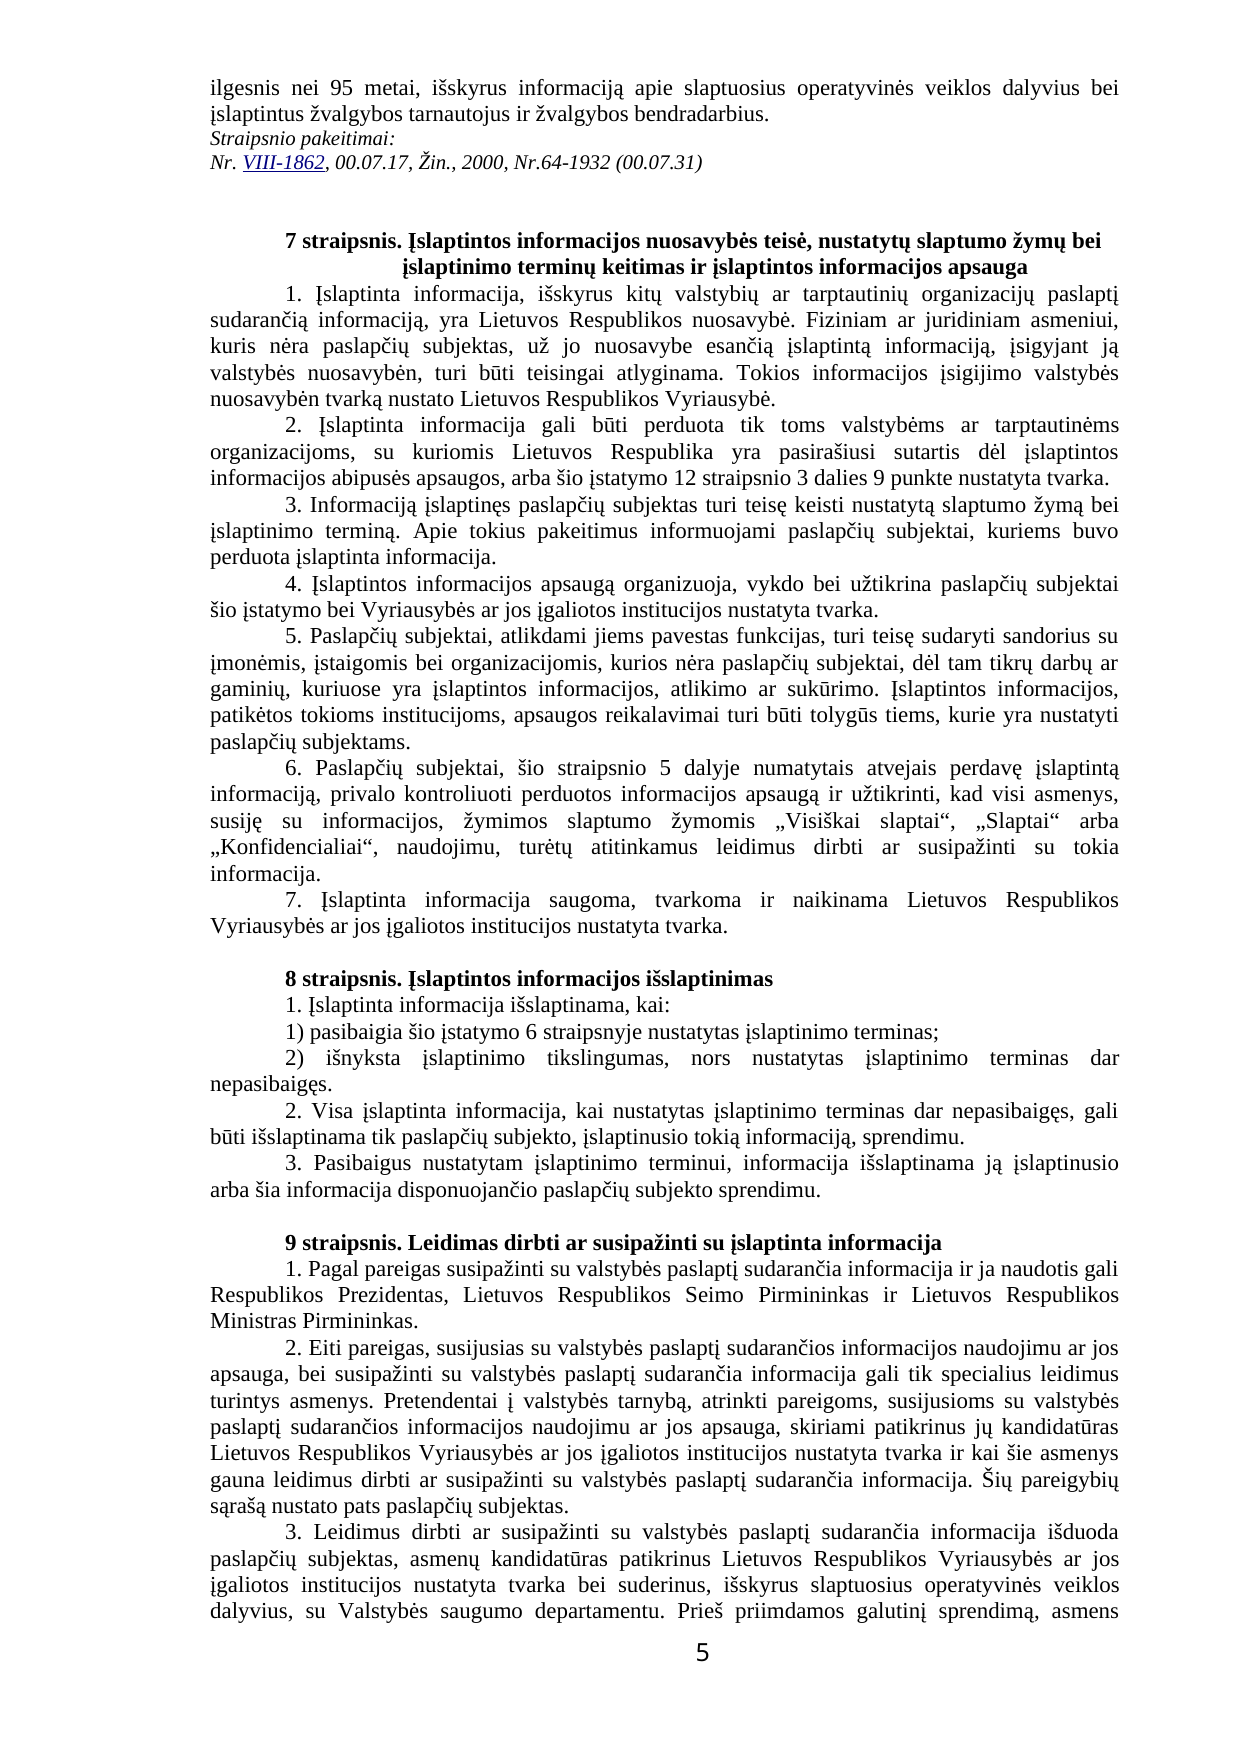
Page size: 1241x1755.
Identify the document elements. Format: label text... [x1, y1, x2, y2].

text 2) išnyksta įslaptinimo tikslingumas, nors nustatytas įslaptinimo terminas dar nepasibaigęs. [210, 1044, 1120, 1097]
text Nr. VIII-1862, 00.07.17, Žin., 2000, Nr.64-1932 (00.07.31) [210, 150, 1120, 174]
text 6. Paslapčių subjektai, šio straipsnio 5 dalyje numatytais atvejais perdavę įslaptintą informaciją, privalo kontroliuoti perduotos informacijos apsaugą ir užtikrinti, kad visi asmenys, susiję su informacijos, žymimos slaptumo žymomis „Visiškai slaptai“, „Slaptai“ arba „Konfidencialiai“, naudojimu, turėtų atitinkamus leidimus dirbti ar susipažinti su tokia informacija. [210, 754, 1120, 886]
text 2. Visa įslaptinta informacija, kai nustatytas įslaptinimo terminas dar nepasibaigęs, gali būti išslaptinama tik paslapčių subjekto, įslaptinusio tokią informaciją, sprendimu. [210, 1097, 1120, 1149]
text Straipsnio pakeitimai: [210, 126, 1120, 150]
text 5. Paslapčių subjektai, atlikdami jiems pavestas funkcijas, turi teisę sudaryti sandorius su įmonėmis, įstaigomis bei organizacijomis, kurios nėra paslapčių subjektai, dėl tam tikrų darbų ar gaminių, kuriuose yra įslaptintos informacijos, atlikimo ar sukūrimo. Įslaptintos informacijos, patikėtos tokioms institucijoms, apsaugos reikalavimai turi būti tolygūs tiems, kurie yra nustatyti paslapčių subjektams. [210, 622, 1120, 754]
text 3. Pasibaigus nustatytam įslaptinimo terminui, informacija išslaptinama ją įslaptinusio arba šia informacija disponuojančio paslapčių subjekto sprendimu. [210, 1149, 1120, 1202]
text 1. Įslaptinta informacija išslaptinama, kai: [210, 991, 1120, 1018]
text 4. Įslaptintos informacijos apsaugą organizuoja, vykdo bei užtikrina paslapčių subjektai šio įstatymo bei Vyriausybės ar jos įgaliotos institucijos nustatyta tvarka. [210, 570, 1120, 622]
text įslaptinimo terminų keitimas ir įslaptintos informacijos apsauga [402, 253, 1120, 280]
text 9 straipsnis. Leidimas dirbti ar susipažinti su įslaptinta informacija [210, 1228, 1120, 1255]
text 7 straipsnis. Įslaptintos informacijos nuosavybės teisė, nustatytų slaptumo žymų bei [285, 227, 1120, 253]
text 1. Įslaptinta informacija, išskyrus kitų valstybių ar tarptautinių organizacijų paslaptį sudarančią informaciją, yra Lietuvos Respublikos nuosavybė. Fiziniam ar juridiniam asmeniui, kuris nėra paslapčių subjektas, už jo nuosavybe esančią įslaptintą informaciją, įsigyjant ją valstybės nuosavybėn, turi būti teisingai atlyginama. Tokios informacijos įsigijimo valstybės nuosavybėn tvarką nustato Lietuvos Respublikos Vyriausybė. [210, 280, 1120, 412]
text 2. Įslaptinta informacija gali būti perduota tik toms valstybėms ar tarptautinėms organizacijoms, su kuriomis Lietuvos Respublika yra pasirašiusi sutartis dėl įslaptintos informacijos abipusės apsaugos, arba šio įstatymo 12 straipsnio 3 dalies 9 punkte nustatyta tvarka. [210, 412, 1120, 491]
text ilgesnis nei 95 metai, išskyrus informaciją apie slaptuosius operatyvinės veiklos dalyvius bei įslaptintus žvalgybos tarnautojus ir žvalgybos bendradarbius. [210, 73, 1120, 126]
text 8 straipsnis. Įslaptintos informacijos išslaptinimas [210, 965, 1120, 991]
text 7. Įslaptinta informacija saugoma, tvarkoma ir naikinama Lietuvos Respublikos Vyriausybės ar jos įgaliotos institucijos nustatyta tvarka. [210, 886, 1120, 939]
text 2. Eiti pareigas, susijusias su valstybės paslaptį sudarančios informacijos naudojimu ar jos apsauga, bei susipažinti su valstybės paslaptį sudarančia informacija gali tik specialius leidimus turintys asmenys. Pretendentai į valstybės tarnybą, atrinkti pareigoms, susijusioms su valstybės paslaptį sudarančios informacijos naudojimu ar jos apsauga, skiriami patikrinus jų kandidatūras Lietuvos Respublikos Vyriausybės ar jos įgaliotos institucijos nustatyta tvarka ir kai šie asmenys gauna leidimus dirbti ar susipažinti su valstybės paslaptį sudarančia informacija. Šių pareigybių sąrašą nustato pats paslapčių subjektas. [210, 1334, 1120, 1518]
text 3. Leidimus dirbti ar susipažinti su valstybės paslaptį sudarančia informacija išduoda paslapčių subjektas, asmenų kandidatūras patikrinus Lietuvos Respublikos Vyriausybės ar jos įgaliotos institucijos nustatyta tvarka bei suderinus, išskyrus slaptuosius operatyvinės veiklos dalyvius, su Valstybės saugumo departamentu. Prieš priimdamos galutinį sprendimą, asmens [210, 1518, 1120, 1624]
text 1. Pagal pareigas susipažinti su valstybės paslaptį sudarančia informacija ir ja naudotis gali Respublikos Prezidentas, Lietuvos Respublikos Seimo Pirmininkas ir Lietuvos Respublikos Ministras Pirmininkas. [210, 1255, 1120, 1334]
text 1) pasibaigia šio įstatymo 6 straipsnyje nustatytas įslaptinimo terminas; [210, 1018, 1120, 1044]
text 3. Informaciją įslaptinęs paslapčių subjektas turi teisę keisti nustatytą slaptumo žymą bei įslaptinimo terminą. Apie tokius pakeitimus informuojami paslapčių subjektai, kuriems buvo perduota įslaptinta informacija. [210, 491, 1120, 570]
